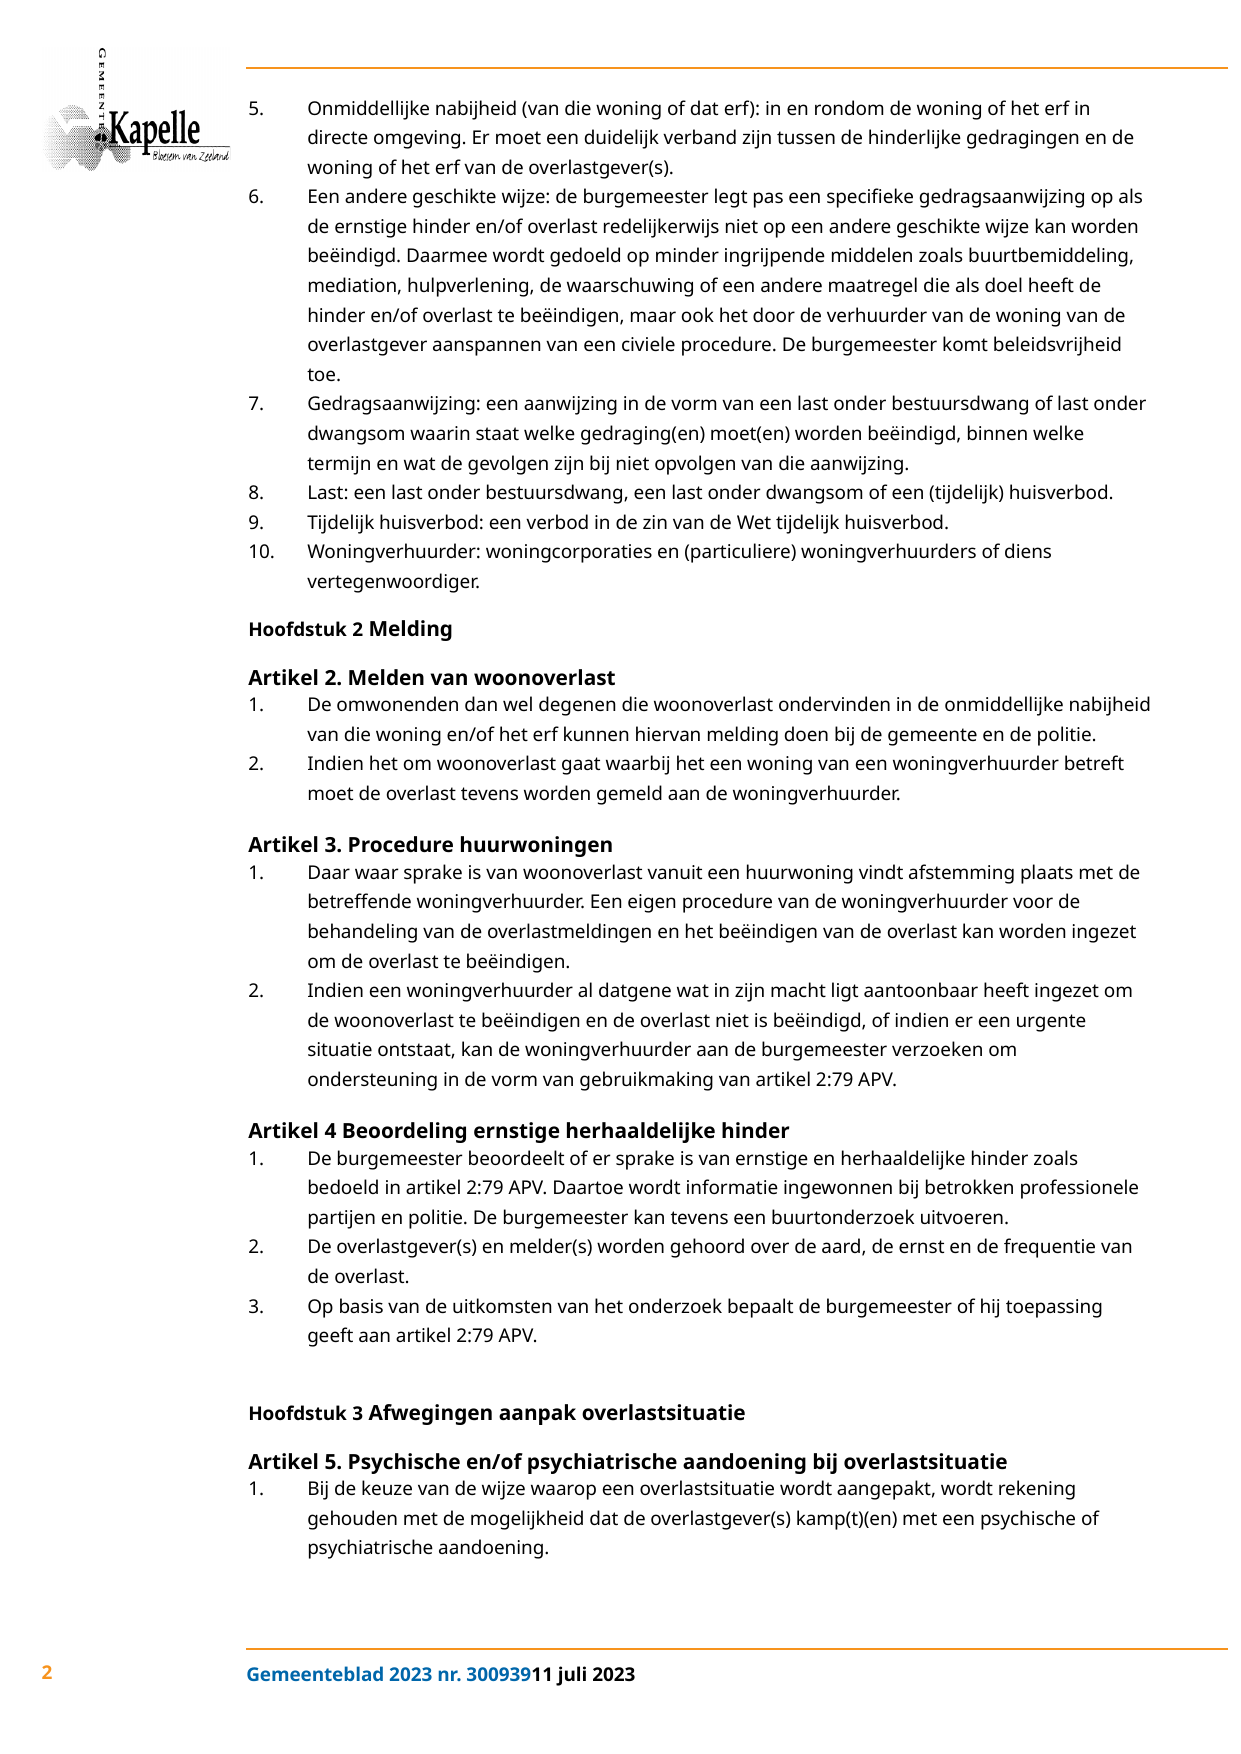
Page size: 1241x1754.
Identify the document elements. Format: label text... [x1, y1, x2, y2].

list De omwonenden dan wel degenen die woonoverlast ondervinden in de onmiddellijke nabijheid van die woning en/of het erf kunnen hiervan melding doen bij de gemeente en de politie. [248, 691, 1152, 747]
text Hoofdstuk 3 Afwegingen aanpak overlastsituatie [248, 1398, 1152, 1426]
list Op basis van de uitkomsten van het onderzoek bepaalt de burgemeester of hij toepassing geeft aan artikel 2:79 APV. [248, 1293, 1152, 1348]
text Artikel 3. Procedure huurwoningen [248, 831, 1152, 859]
list Gedragsaanwijzing: een aanwijzing in de vorm van een last onder bestuursdwang of last onder dwangsom waarin staat welke gedraging(en) moet(en) worden beëindigd, binnen welke termijn en wat de gevolgen zijn bij niet opvolgen van die aanwijzing. [248, 391, 1152, 476]
list Last: een last onder bestuursdwang, een last onder dwangsom of een (tijdelijk) huisverbod. [248, 479, 1152, 505]
list Een andere geschikte wijze: de burgemeester legt pas een specifieke gedragsaanwijzing op als de ernstige hinder en/of overlast redelijkerwijs niet op een andere geschikte wijze kan worden beëindigd. Daarmee wordt gedoeld op minder ingrijpende middelen zoals buurtbemiddeling, mediation, hulpverlening, de waarschuwing of een andere maatregel die als doel heeft de hinder en/of overlast te beëindigen, maar ook het door de verhuurder van de woning van de overlastgever aanspannen van een civiele procedure. De burgemeester komt beleidsvrijheid toe. [248, 183, 1152, 387]
text Artikel 4 Beoordeling ernstige herhaaldelijke hinder [248, 1117, 1152, 1145]
list Indien het om woonoverlast gaat waarbij het een woning van een woningverhuurder betreft moet de overlast tevens worden gemeld aan de woningverhuurder. [248, 751, 1152, 806]
text Hoofdstuk 2 Melding [248, 614, 1152, 642]
list Woningverhuurder: woningcorporaties en (particuliere) woningverhuurders of diens vertegenwoordiger. [248, 538, 1152, 594]
picture [41, 47, 231, 172]
list De burgemeester beoordeelt of er sprake is van ernstige en herhaaldelijke hinder zoals bedoeld in artikel 2:79 APV. Daartoe wordt informatie ingewonnen bij betrokken professionele partijen en politie. De burgemeester kan tevens een buurtonderzoek uitvoeren. [248, 1145, 1152, 1230]
list Indien een woningverhuurder al datgene wat in zijn macht ligt aantoonbaar heeft ingezet om de woonoverlast te beëindigen en de overlast niet is beëindigd, of indien er een urgente situatie ontstaat, kan de woningverhuurder aan de burgemeester verzoeken om ondersteuning in de vorm van gebruikmaking van artikel 2:79 APV. [248, 977, 1152, 1092]
list Daar waar sprake is van woonoverlast vanuit een huurwoning vindt afstemming plaats met de betreffende woningverhuurder. Een eigen procedure van de woningverhuurder voor de behandeling van de overlastmeldingen en het beëindigen van de overlast kan worden ingezet om de overlast te beëindigen. [248, 859, 1152, 973]
list Tijdelijk huisverbod: een verbod in de zin van de Wet tijdelijk huisverbod. [248, 509, 1152, 535]
list De overlastgever(s) en melder(s) worden gehoord over de aard, de ernst en de frequentie van de overlast. [248, 1234, 1152, 1289]
text Artikel 2. Melden van woonoverlast [248, 663, 1152, 691]
text Artikel 5. Psychische en/of psychiatrische aandoening bij overlastsituatie [248, 1447, 1152, 1475]
list Bij de keuze van de wijze waarop een overlastsituatie wordt aangepakt, wordt rekening gehouden met de mogelijkheid dat de overlastgever(s) kamp(t)(en) met een psychische of psychiatrische aandoening. [248, 1475, 1152, 1560]
list Onmiddellijke nabijheid (van die woning of dat erf): in en rondom de woning of het erf in directe omgeving. Er moet een duidelijk verband zijn tussen de hinderlijke gedragingen en de woning of het erf van de overlastgever(s). [248, 95, 1152, 180]
